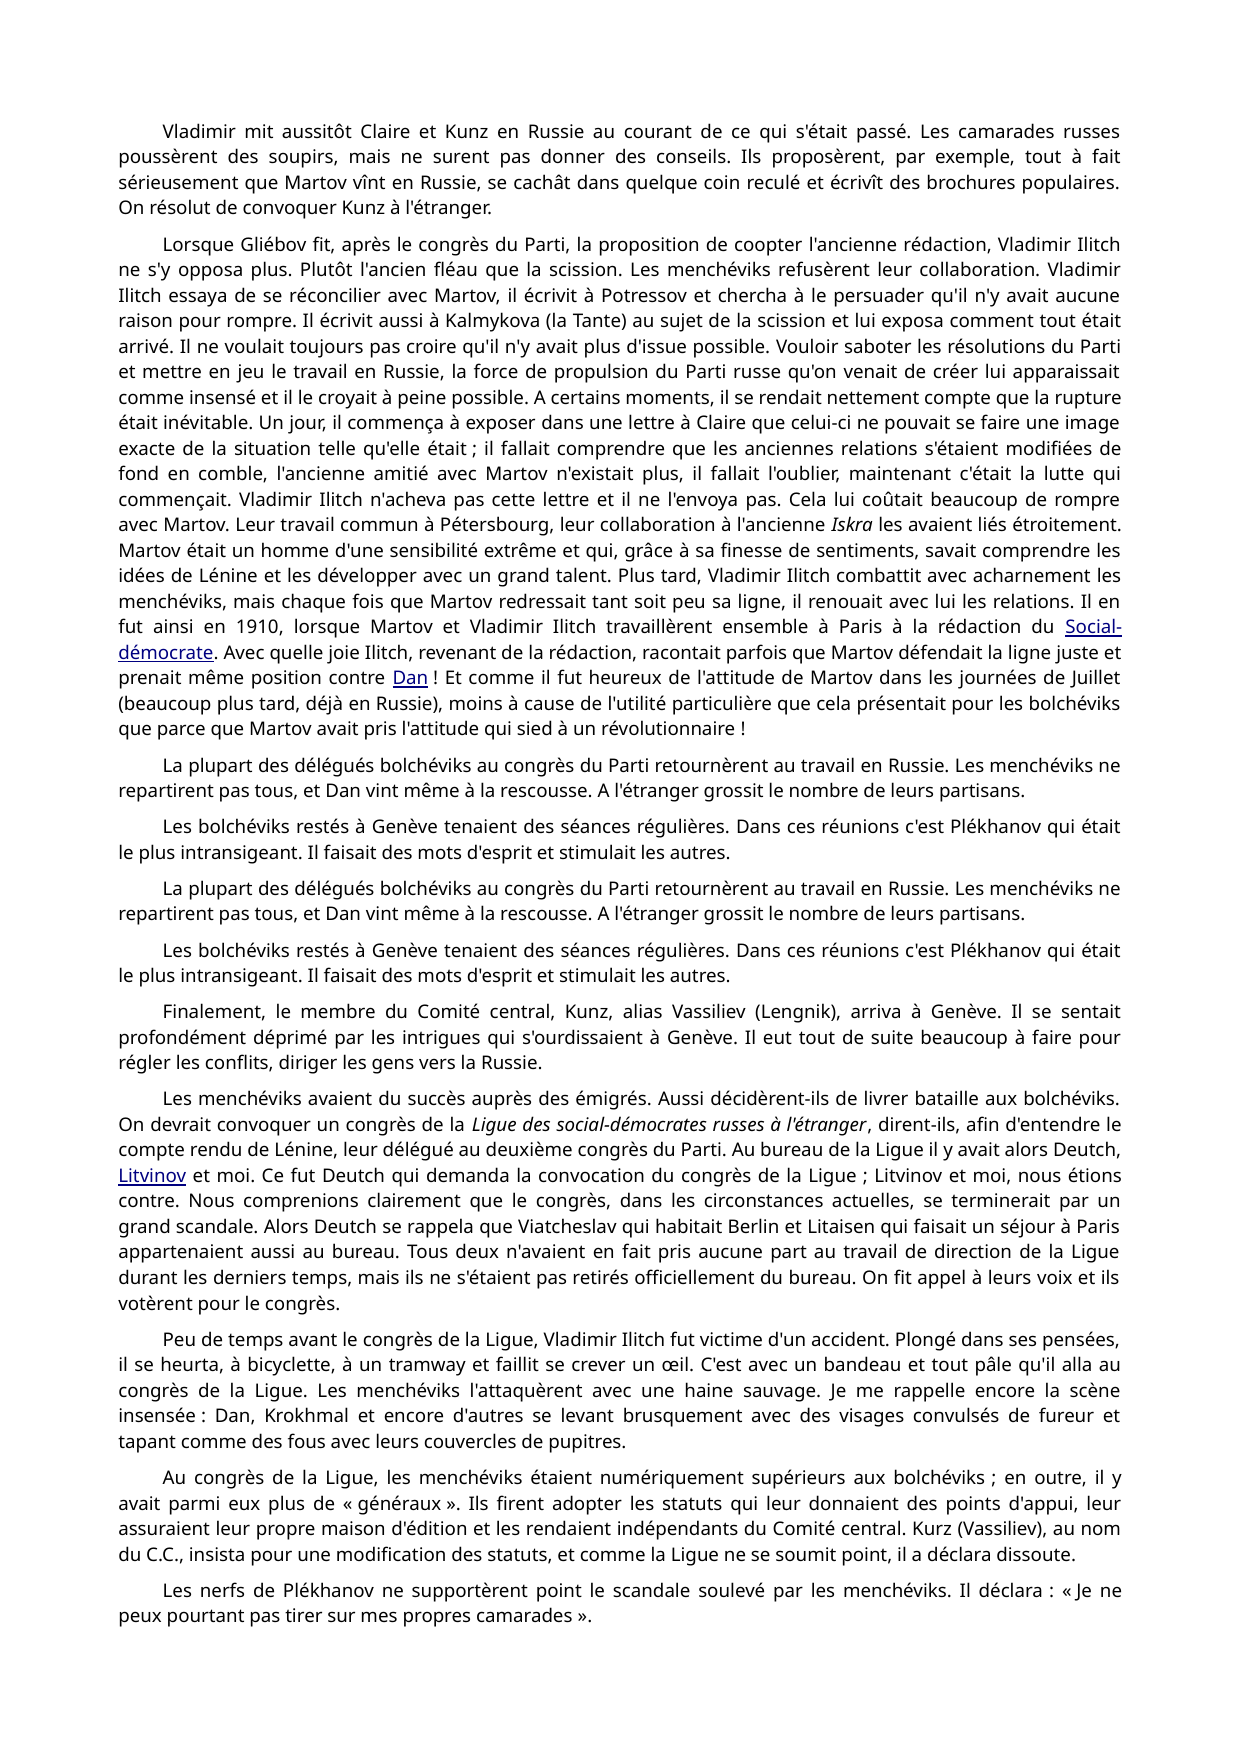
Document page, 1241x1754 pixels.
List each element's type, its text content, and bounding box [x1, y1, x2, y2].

text Au congrès de la Ligue, les menchéviks étaient numériquement supérieurs aux bolchéviks ; en outre, il y avait parmi eux plus de « généraux ». Ils firent adopter les statuts qui leur donnaient des points d'appui, leur assuraient leur propre maison d'édition et les rendaient indépendants du Comité central. Kurz (Vassiliev), au nom du C.C., insista pour une modification des statuts, et comme la Ligue ne se soumit point, il a déclara dissoute. [118, 1464, 1122, 1566]
text Vladimir mit aussitôt Claire et Kunz en Russie au courant de ce qui s'était passé. Les camarades russes poussèrent des soupirs, mais ne surent pas donner des conseils. Ils proposèrent, par exemple, tout à fait sérieusement que Martov vînt en Russie, se cachât dans quelque coin reculé et écrivît des brochures populaires. On résolut de convoquer Kunz à l'étranger. [118, 118, 1122, 220]
text La plupart des délégués bolchéviks au congrès du Parti retournèrent au travail en Russie. Les menchéviks ne repartirent pas tous, et Dan vint même à la rescousse. A l'étranger grossit le nombre de leurs partisans. [118, 875, 1122, 926]
text Les bolchéviks restés à Genève tenaient des séances régulières. Dans ces réunions c'est Plékhanov qui était le plus intransigeant. Il faisait des mots d'esprit et stimulait les autres. [118, 937, 1122, 988]
text La plupart des délégués bolchéviks au congrès du Parti retournèrent au travail en Russie. Les menchéviks ne repartirent pas tous, et Dan vint même à la rescousse. A l'étranger grossit le nombre de leurs partisans. [118, 752, 1122, 803]
text Les menchéviks avaient du succès auprès des émigrés. Aussi décidèrent-ils de livrer bataille aux bolchéviks. On devrait convoquer un congrès de la Ligue des social-démocrates russes à l'étranger, dirent-ils, afin d'entendre le compte rendu de Lénine, leur délégué au deuxième congrès du Parti. Au bureau de la Ligue il y avait alors Deutch, Litvinov et moi. Ce fut Deutch qui demanda la convocation du congrès de la Ligue ; Litvinov et moi, nous étions contre. Nous comprenions clairement que le congrès, dans les circonstances actuelles, se terminerait par un grand scandale. Alors Deutch se rappela que Viatcheslav qui habitait Berlin et Litaisen qui faisait un séjour à Paris appartenaient aussi au bureau. Tous deux n'avaient en fait pris aucune part au travail de direction de la Ligue durant les derniers temps, mais ils ne s'étaient pas retirés officiellement du bureau. On fit appel à leurs voix et ils votèrent pour le congrès. [118, 1086, 1122, 1315]
text Lorsque Gliébov fit, après le congrès du Parti, la proposition de coopter l'ancienne rédaction, Vladimir Ilitch ne s'y opposa plus. Plutôt l'ancien fléau que la scission. Les menchéviks refusèrent leur collaboration. Vladimir Ilitch essaya de se réconcilier avec Martov, il écrivit à Potressov et chercha à le persuader qu'il n'y avait aucune raison pour rompre. Il écrivit aussi à Kalmykova (la Tante) au sujet de la scission et lui exposa comment tout était arrivé. Il ne voulait toujours pas croire qu'il n'y avait plus d'issue possible. Vouloir saboter les résolutions du Parti et mettre en jeu le travail en Russie, la force de propulsion du Parti russe qu'on venait de créer lui apparaissait comme insensé et il le croyait à peine possible. A certains moments, il se rendait nettement compte que la rupture était inévitable. Un jour, il commença à exposer dans une lettre à Claire que celui-ci ne pouvait se faire une image exacte de la situation telle qu'elle était ; il fallait comprendre que les anciennes relations s'étaient modifiées de fond en comble, l'ancienne amitié avec Martov n'existait plus, il fallait l'oublier, maintenant c'était la lutte qui commençait. Vladimir Ilitch n'acheva pas cette lettre et il ne l'envoya pas. Cela lui coûtait beaucoup de rompre avec Martov. Leur travail commun à Pétersbourg, leur collaboration à l'ancienne Iskra les avaient liés étroitement. Martov était un homme d'une sensibilité extrême et qui, grâce à sa finesse de sentiments, savait comprendre les idées de Lénine et les développer avec un grand talent. Plus tard, Vladimir Ilitch combattit avec acharnement les menchéviks, mais chaque fois que Martov redressait tant soit peu sa ligne, il renouait avec lui les relations. Il en fut ainsi en 1910, lorsque Martov et Vladimir Ilitch travaillèrent ensemble à Paris à la rédaction du Social-démocrate. Avec quelle joie Ilitch, revenant de la rédaction, racontait parfois que Martov défendait la ligne juste et prenait même position contre Dan ! Et comme il fut heureux de l'attitude de Martov dans les journées de Juillet (beaucoup plus tard, déjà en Russie), moins à cause de l'utilité particulière que cela présentait pour les bolchéviks que parce que Martov avait pris l'attitude qui sied à un révolutionnaire ! [118, 231, 1122, 741]
text Les nerfs de Plékhanov ne supportèrent point le scandale soulevé par les menchéviks. Il déclara : « Je ne peux pourtant pas tirer sur mes propres camarades ». [118, 1577, 1122, 1628]
text Peu de temps avant le congrès de la Ligue, Vladimir Ilitch fut victime d'un accident. Plongé dans ses pensées, il se heurta, à bicyclette, à un tramway et faillit se crever un œil. C'est avec un bandeau et tout pâle qu'il alla au congrès de la Ligue. Les menchéviks l'attaquèrent avec une haine sauvage. Je me rappelle encore la scène insensée : Dan, Krokhmal et encore d'autres se levant brusquement avec des visages convulsés de fureur et tapant comme des fous avec leurs couvercles de pupitres. [118, 1326, 1122, 1454]
text Les bolchéviks restés à Genève tenaient des séances régulières. Dans ces réunions c'est Plékhanov qui était le plus intransigeant. Il faisait des mots d'esprit et stimulait les autres. [118, 813, 1122, 864]
text Finalement, le membre du Comité central, Kunz, alias Vassiliev (Lengnik), arriva à Genève. Il se sentait profondément déprimé par les intrigues qui s'ourdissaient à Genève. Il eut tout de suite beaucoup à faire pour régler les conflits, diriger les gens vers la Russie. [118, 998, 1122, 1075]
